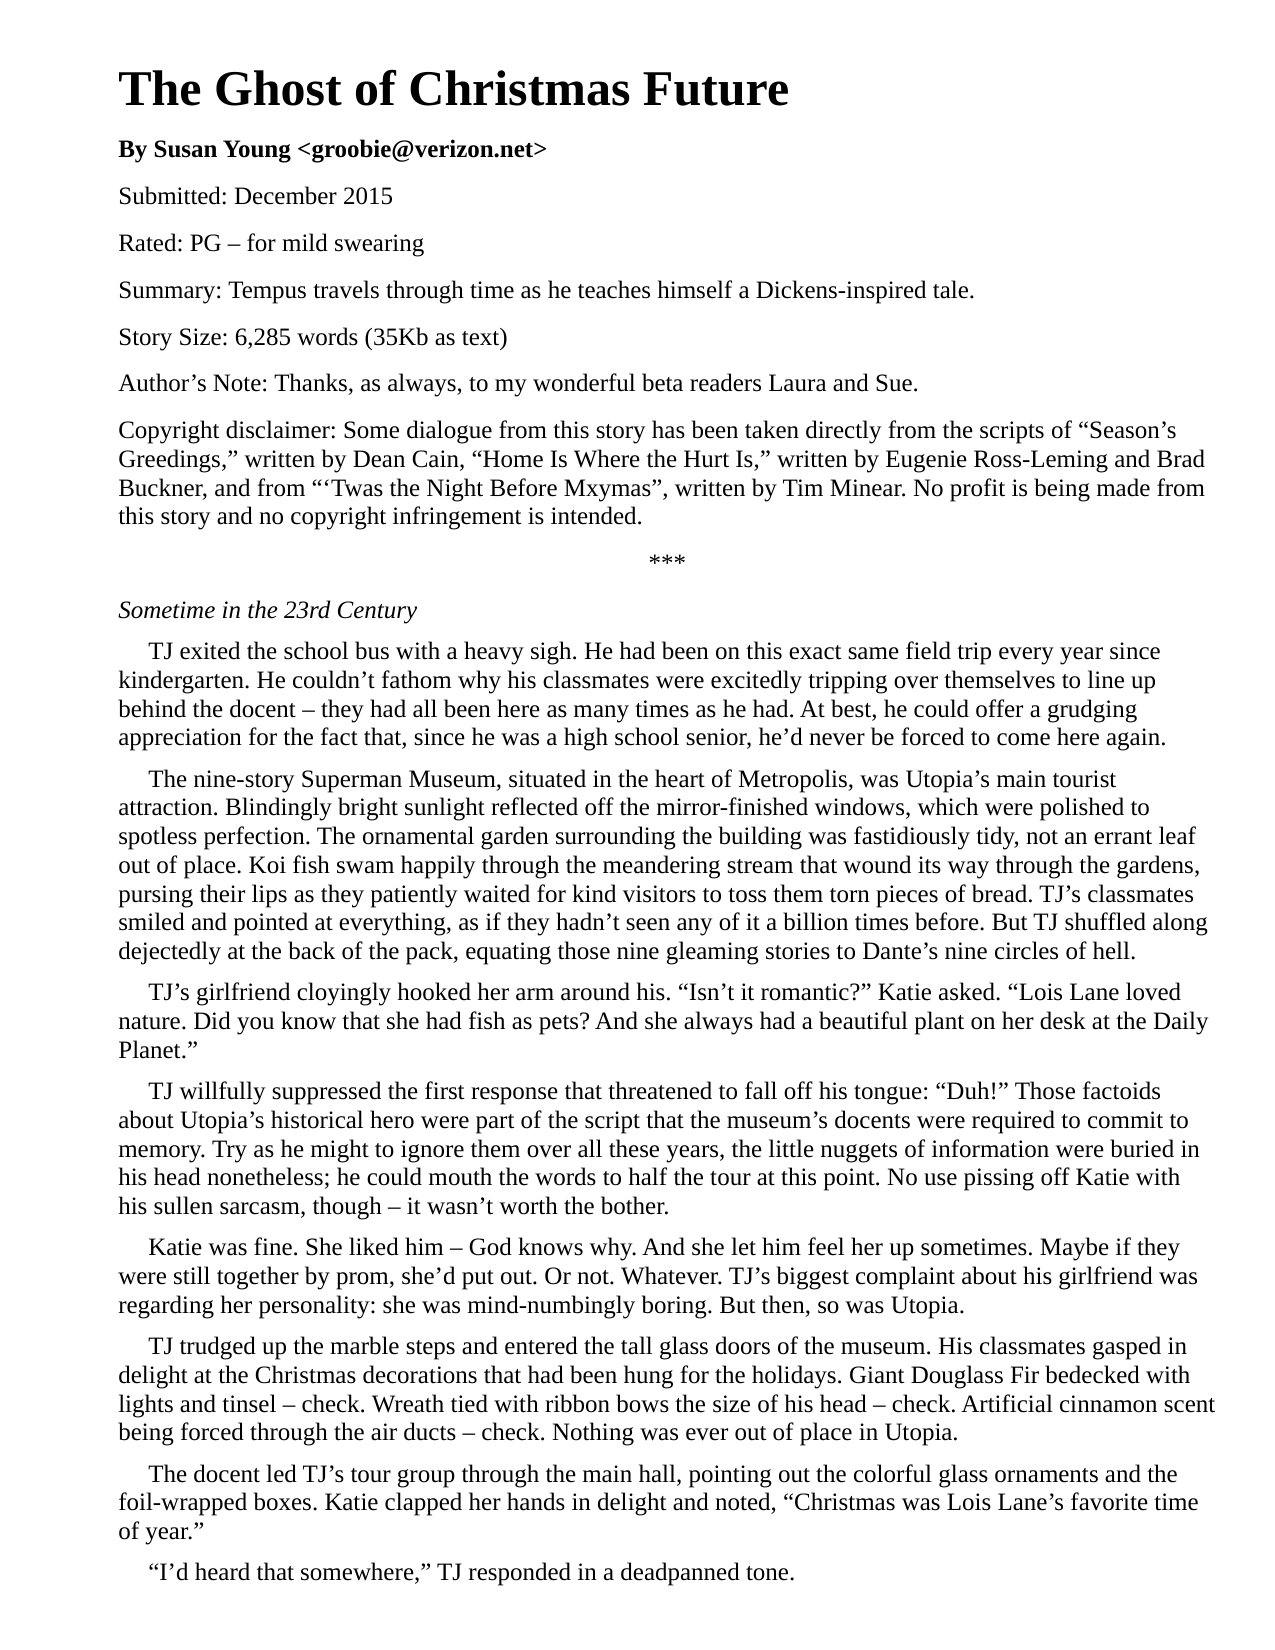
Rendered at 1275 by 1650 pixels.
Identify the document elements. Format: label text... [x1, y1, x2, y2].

text Story Size: 6,285 words (35Kb as text) [118, 322, 1216, 350]
text TJ willfully suppressed the first response that threatened to fall off his tongue: “Duh!” Those factoids about Utopia’s historical hero were part of the script that the museum’s docents were required to commit to memory. Try as he might to ignore them over all these years, the little nuggets of information were buried in his head nonetheless; he could mouth the words to half the tour at this point. No use pissing off Katie with his sullen sarcasm, though – it wasn’t worth the bother. [118, 1076, 1216, 1220]
text By Susan Young <groobie@verizon.net> [118, 134, 1216, 163]
subtitle The Ghost of Christmas Future [118, 59, 1216, 117]
text “I’d heard that somewhere,” TJ responded in a deadpanned tone. [118, 1557, 1216, 1586]
text Copyright disclaimer: Some dialogue from this story has been taken directly from the scripts of “Season’s Greedings,” written by Dean Cain, “Home Is Where the Hurt Is,” written by Eugenie Ross-Leming and Brad Buckner, and from “‘Twas the Night Before Mxymas”, written by Tim Minear. No profit is being made from this story and no copyright infringement is intended. [118, 415, 1216, 530]
text TJ’s girlfriend cloyingly hooked her arm around his. “Isn’t it romantic?” Katie asked. “Lois Lane loved nature. Did you know that she had fish as pets? And she always had a beautiful plant on her desk at the Daily Planet.” [118, 977, 1216, 1064]
text Katie was fine. She liked him – God knows why. And she let him feel her up sometimes. Maybe if they were still together by prom, she’d put out. Or not. Whatever. TJ’s biggest complaint about his girlfriend was regarding her personality: she was mind-numbingly boring. But then, so was Utopia. [118, 1232, 1216, 1319]
text Sometime in the 23rd Century [118, 595, 1216, 624]
text *** [118, 548, 1216, 577]
text TJ exited the school bus with a heavy sigh. He had been on this exact same field trip every year since kindergarten. He couldn’t fathom why his classmates were excitedly tripping over themselves to line up behind the docent – they had all been here as many times as he had. At best, he could offer a grudging appreciation for the fact that, since he was a high school senior, he’d never be forced to come here again. [118, 636, 1216, 751]
text The nine-story Superman Museum, situated in the heart of Metropolis, was Utopia’s main tourist attraction. Blindingly bright sunlight reflected off the mirror-finished windows, which were polished to spotless perfection. The ornamental garden surrounding the building was fastidiously tidy, not an errant leaf out of place. Koi fish swam happily through the meandering stream that wound its way through the gardens, pursing their lips as they patiently waited for kind visitors to toss them torn pieces of bread. TJ’s classmates smiled and pointed at everything, as if they hadn’t seen any of it a billion times before. But TJ shuffled along dejectedly at the back of the pack, equating those nine gleaming stories to Dante’s nine circles of hell. [118, 764, 1216, 965]
text TJ trudged up the marble steps and entered the tall glass doors of the museum. His classmates gasped in delight at the Christmas decorations that had been hung for the holidays. Giant Douglass Fir bedecked with lights and tinsel – check. Wreath tied with ribbon bows the size of his head – check. Artificial cinnamon scent being forced through the air ducts – check. Nothing was ever out of place in Utopia. [118, 1331, 1216, 1446]
text Submitted: December 2015 [118, 181, 1216, 210]
text Author’s Note: Thanks, as always, to my wonderful beta readers Laura and Sue. [118, 368, 1216, 397]
text Rated: PG – for mild swearing [118, 228, 1216, 257]
text Summary: Tempus travels through time as he teaches himself a Dickens-inspired tale. [118, 275, 1216, 304]
text The docent led TJ’s tour group through the main hall, pointing out the colorful glass ornaments and the foil-wrapped boxes. Katie clapped her hands in delight and noted, “Christmas was Lois Lane’s favorite time of year.” [118, 1459, 1216, 1545]
